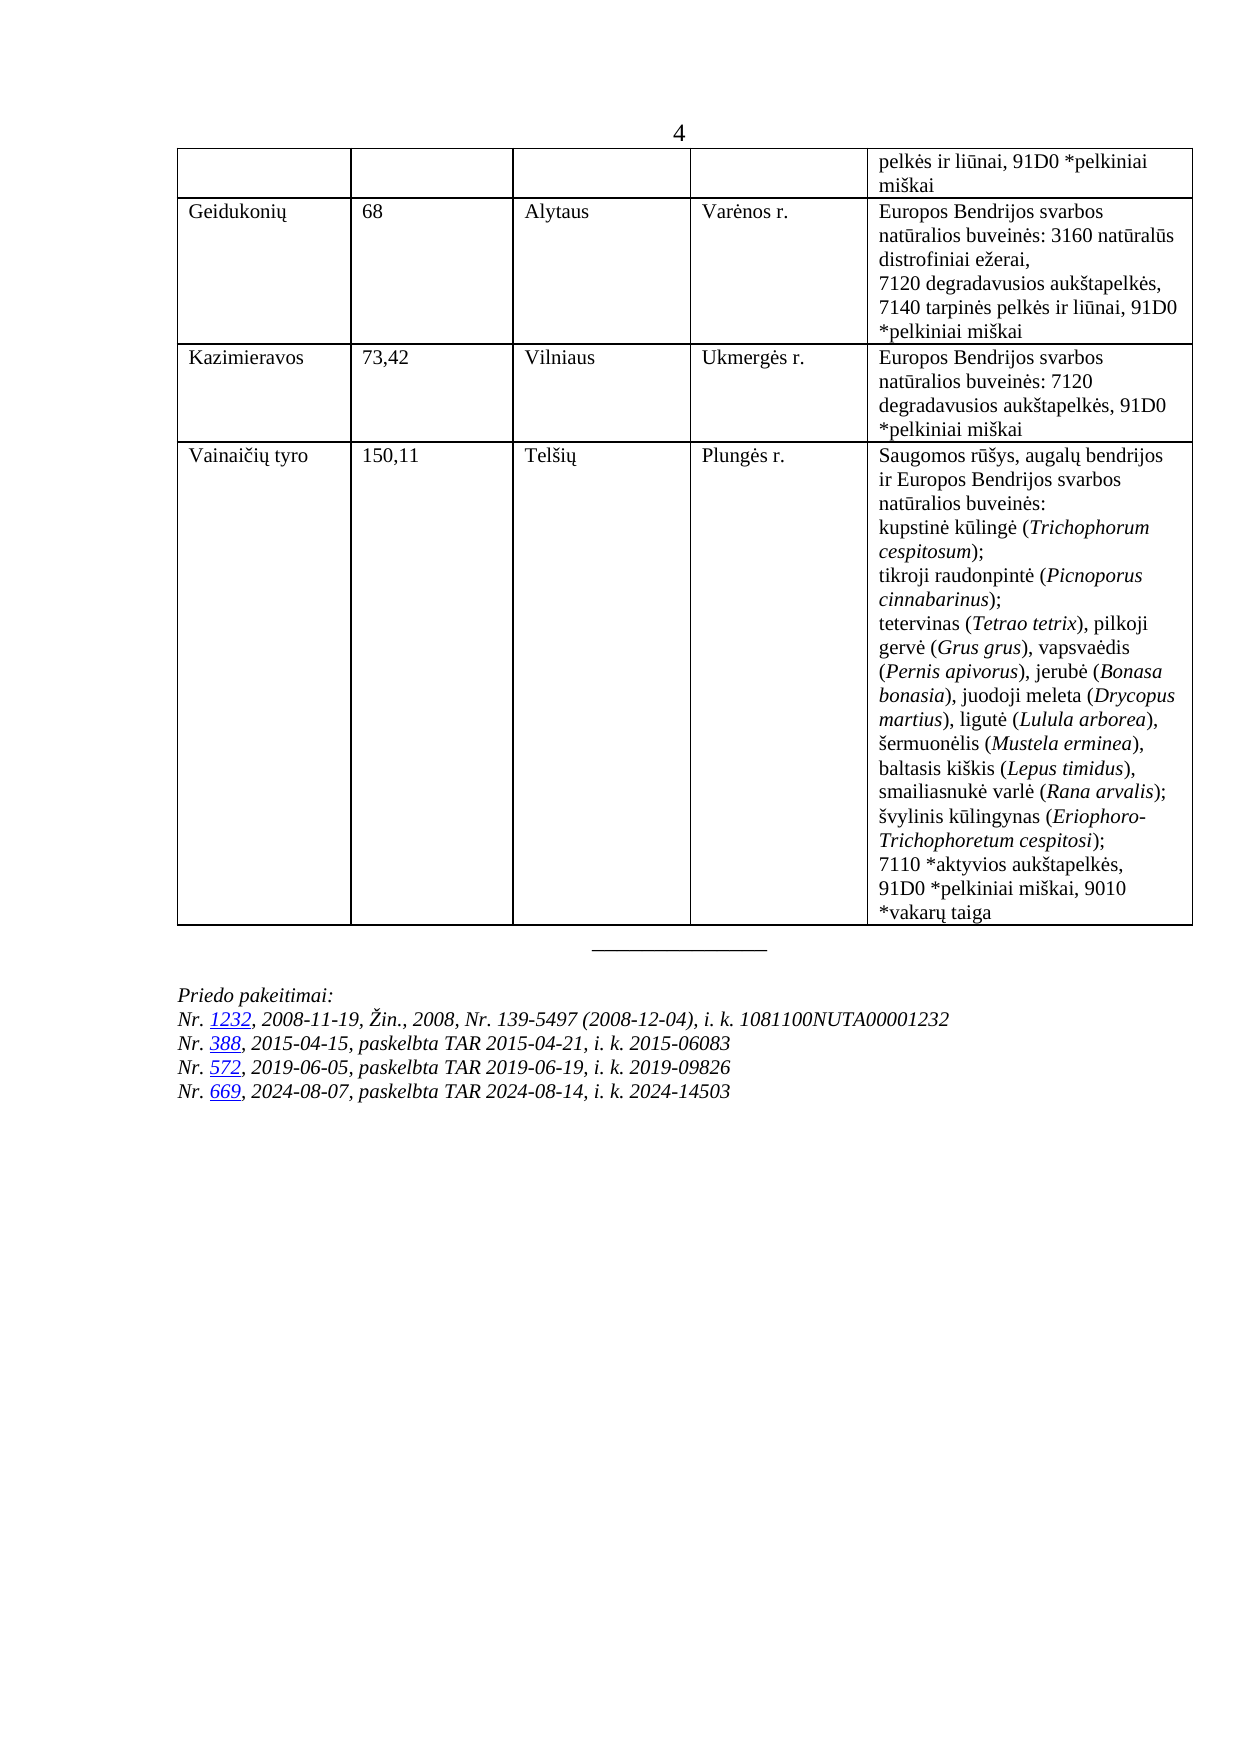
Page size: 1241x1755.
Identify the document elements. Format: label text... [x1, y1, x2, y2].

table_cell Europos Bendrijos svarbos natūralios buveinės: 3160 natūralūs distrofiniai ežerai, 7120 degradavusios aukštapelkės, 7140 tarpinės pelkės ir liūnai, 91D0 *pelkiniai miškai [868, 199, 1192, 343]
table_cell [178, 149, 350, 197]
table_cell Plungės r. [691, 443, 867, 924]
table_cell [691, 149, 867, 197]
table_cell Varėnos r. [691, 199, 867, 343]
table_cell Europos Bendrijos svarbos natūralios buveinės: 7120 degradavusios aukštapelkės, 91D0 *pelkiniai miškai [868, 345, 1192, 441]
table_cell pelkės ir liūnai, 91D0 *pelkiniai miškai [868, 149, 1192, 197]
table_cell 73,42 [352, 345, 512, 441]
table_cell Vainaičių tyro [178, 443, 350, 924]
table_cell 150,11 [352, 443, 512, 924]
table_cell Saugomos rūšys, augalų bendrijos ir Europos Bendrijos svarbos natūralios buveinės: kupstinė kūlingė (Trichophorum cespitosum); tikroji raudonpintė (Picnoporus cinnabarinus); tetervinas (Tetrao tetrix), pilkoji gervė (Grus grus), vapsvaėdis (Pernis apivorus), jerubė (Bonasa bonasia), juodoji meleta (Drycopus martius), ligutė (Lulula arborea), šermuonėlis (Mustela erminea), baltasis kiškis (Lepus timidus), smailiasnukė varlė (Rana arvalis); švylinis kūlingynas (Eriophoro-Trichophoretum cespitosi); 7110 *aktyvios aukštapelkės, 91D0 *pelkiniai miškai, 9010 *vakarų taiga [868, 443, 1192, 924]
table_cell Telšių [514, 443, 690, 924]
table_cell Alytaus [514, 199, 690, 343]
text Nr. 388, 2015-04-15, paskelbta TAR 2015-04-21, i. k. 2015-06083 [177, 1031, 1181, 1055]
text Nr. 1232, 2008-11-19, Žin., 2008, Nr. 139-5497 (2008-12-04), i. k. 1081100NUTA00001232 [177, 1007, 1181, 1031]
text Nr. 669, 2024-08-07, paskelbta TAR 2024-08-14, i. k. 2024-14503 [177, 1079, 1181, 1103]
table_cell [514, 149, 690, 197]
table_cell Kazimieravos [178, 345, 350, 441]
text Priedo pakeitimai: [177, 983, 1181, 1007]
text Nr. 572, 2019-06-05, paskelbta TAR 2019-06-19, i. k. 2019-09826 [177, 1055, 1181, 1079]
table_cell [352, 149, 512, 197]
table_cell 68 [352, 199, 512, 343]
table_cell Vilniaus [514, 345, 690, 441]
text ______________ [177, 926, 1181, 954]
table_cell Geidukonių [178, 199, 350, 343]
table_cell Ukmergės r. [691, 345, 867, 441]
